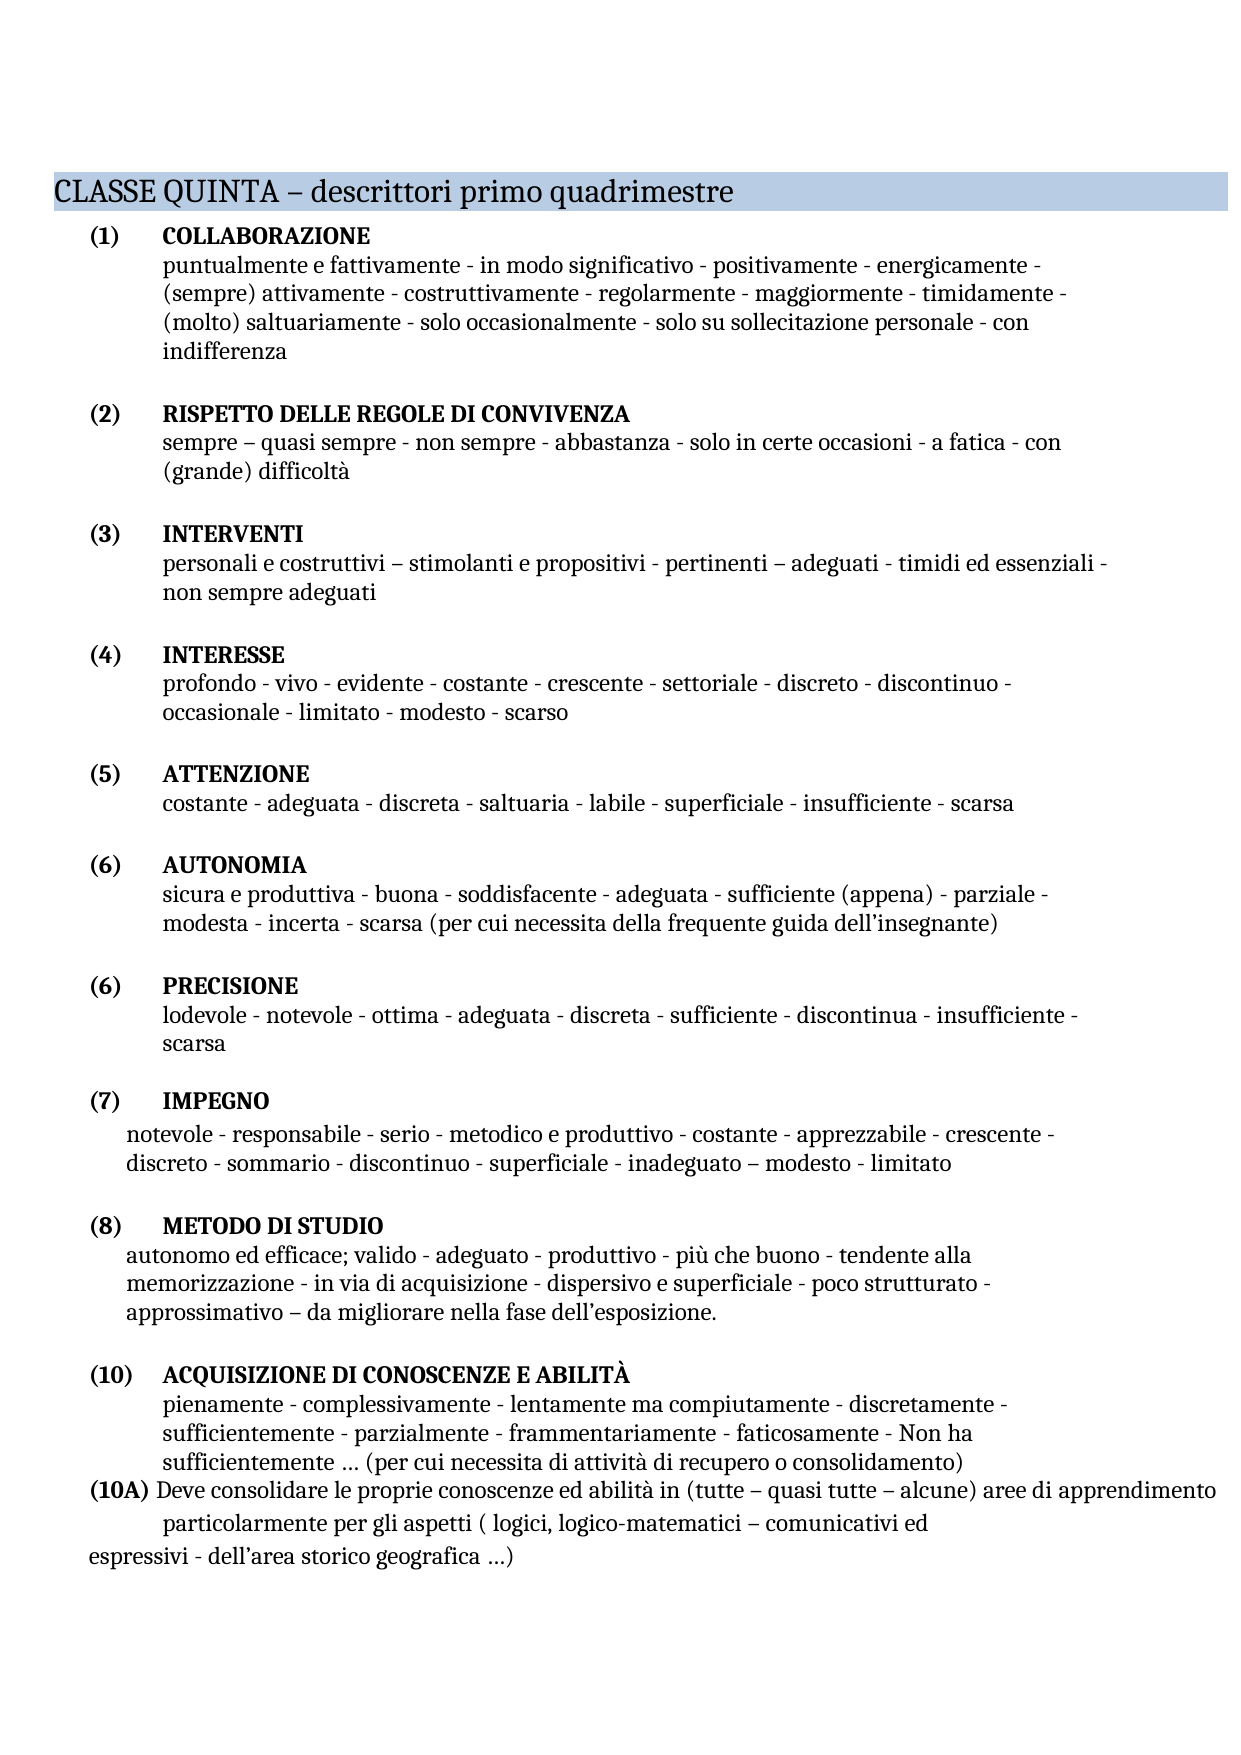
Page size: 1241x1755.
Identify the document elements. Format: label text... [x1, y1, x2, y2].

text autonomo ed efficace; valido - adeguato - produttivo - più che buono - tendente alla memorizzazione - in via di acquisizione - dispersivo e superficiale - poco strutturato - approssimativo – da migliorare nella fase dell’esposizione. [126, 1241, 1035, 1327]
text profondo - vivo - evidente - costante - crescente - settoriale - discreto - discontinuo - occasionale - limitato - modesto - scarso [162, 669, 1058, 727]
text sufficientemente … (per cui necessita di attività di recupero o consolidamento) [162, 1447, 1228, 1476]
text notevole - responsabile - serio - metodico e produttivo - costante - apprezzabile - crescente - discreto - sommario - discontinuo - superficiale - inadeguato – modesto - limitato [126, 1120, 1109, 1178]
text costante - adeguata - discreta - saltuaria - labile - superficiale - insufficiente - scarsa [162, 789, 1228, 818]
text sicura e produttiva - buona - soddisfacente - adeguata - sufficiente (appena) - parziale - modesta - incerta - scarsa (per cui necessita della frequente guida dell’insegnante) [162, 880, 1089, 938]
text espressivi - dell’area storico geografica …) [89, 1542, 1228, 1571]
list PRECISIONE [89, 971, 1228, 1001]
text lodevole - notevole - ottima - adeguata - discreta - sufficiente - discontinua - insufficiente - scarsa [162, 1001, 1119, 1058]
subtitle (10) ACQUISIZIONE DI CONOSCENZE E ABILITÀ [89, 1360, 1228, 1390]
list ATTENZIONE [89, 760, 1228, 789]
list IMPEGNO [89, 1087, 1228, 1115]
text CLASSE QUINTA – descrittori primo quadrimestre [54, 172, 1228, 211]
text pienamente - complessivamente - lentamente ma compiutamente - discretamente - sufficientemente - parzialmente - frammentariamente - faticosamente - Non ha [162, 1390, 1049, 1447]
list AUTONOMIA [89, 851, 1228, 880]
list RISPETTO DELLE REGOLE DI CONVIVENZA [89, 399, 1228, 428]
text (10A) Deve consolidare le proprie conoscenze ed abilità in (tutte – quasi tutte – alcune) aree di apprendimento particolarmente per gli aspetti ( logici, logico-matematici – comunicativi ed [89, 1476, 1228, 1538]
list INTERESSE [89, 640, 1228, 669]
list INTERVENTI [89, 519, 1228, 549]
text sempre – quasi sempre - non sempre - abbastanza - solo in certe occasioni - a fatica - con (grande) difficoltà [162, 428, 1105, 486]
text personali e costruttivi – stimolanti e propositivi - pertinenti – adeguati - timidi ed essenziali - non sempre adeguati [162, 549, 1152, 606]
text puntualmente e fattivamente - in modo significativo - positivamente - energicamente - (sempre) attivamente - costruttivamente - regolarmente - maggiormente - timidamente - (molto) saltuariamente - solo occasionalmente - solo su sollecitazione personale - con indifferenza [162, 251, 1111, 366]
list COLLABORAZIONE [89, 221, 1228, 251]
list METODO DI STUDIO [89, 1211, 1228, 1241]
